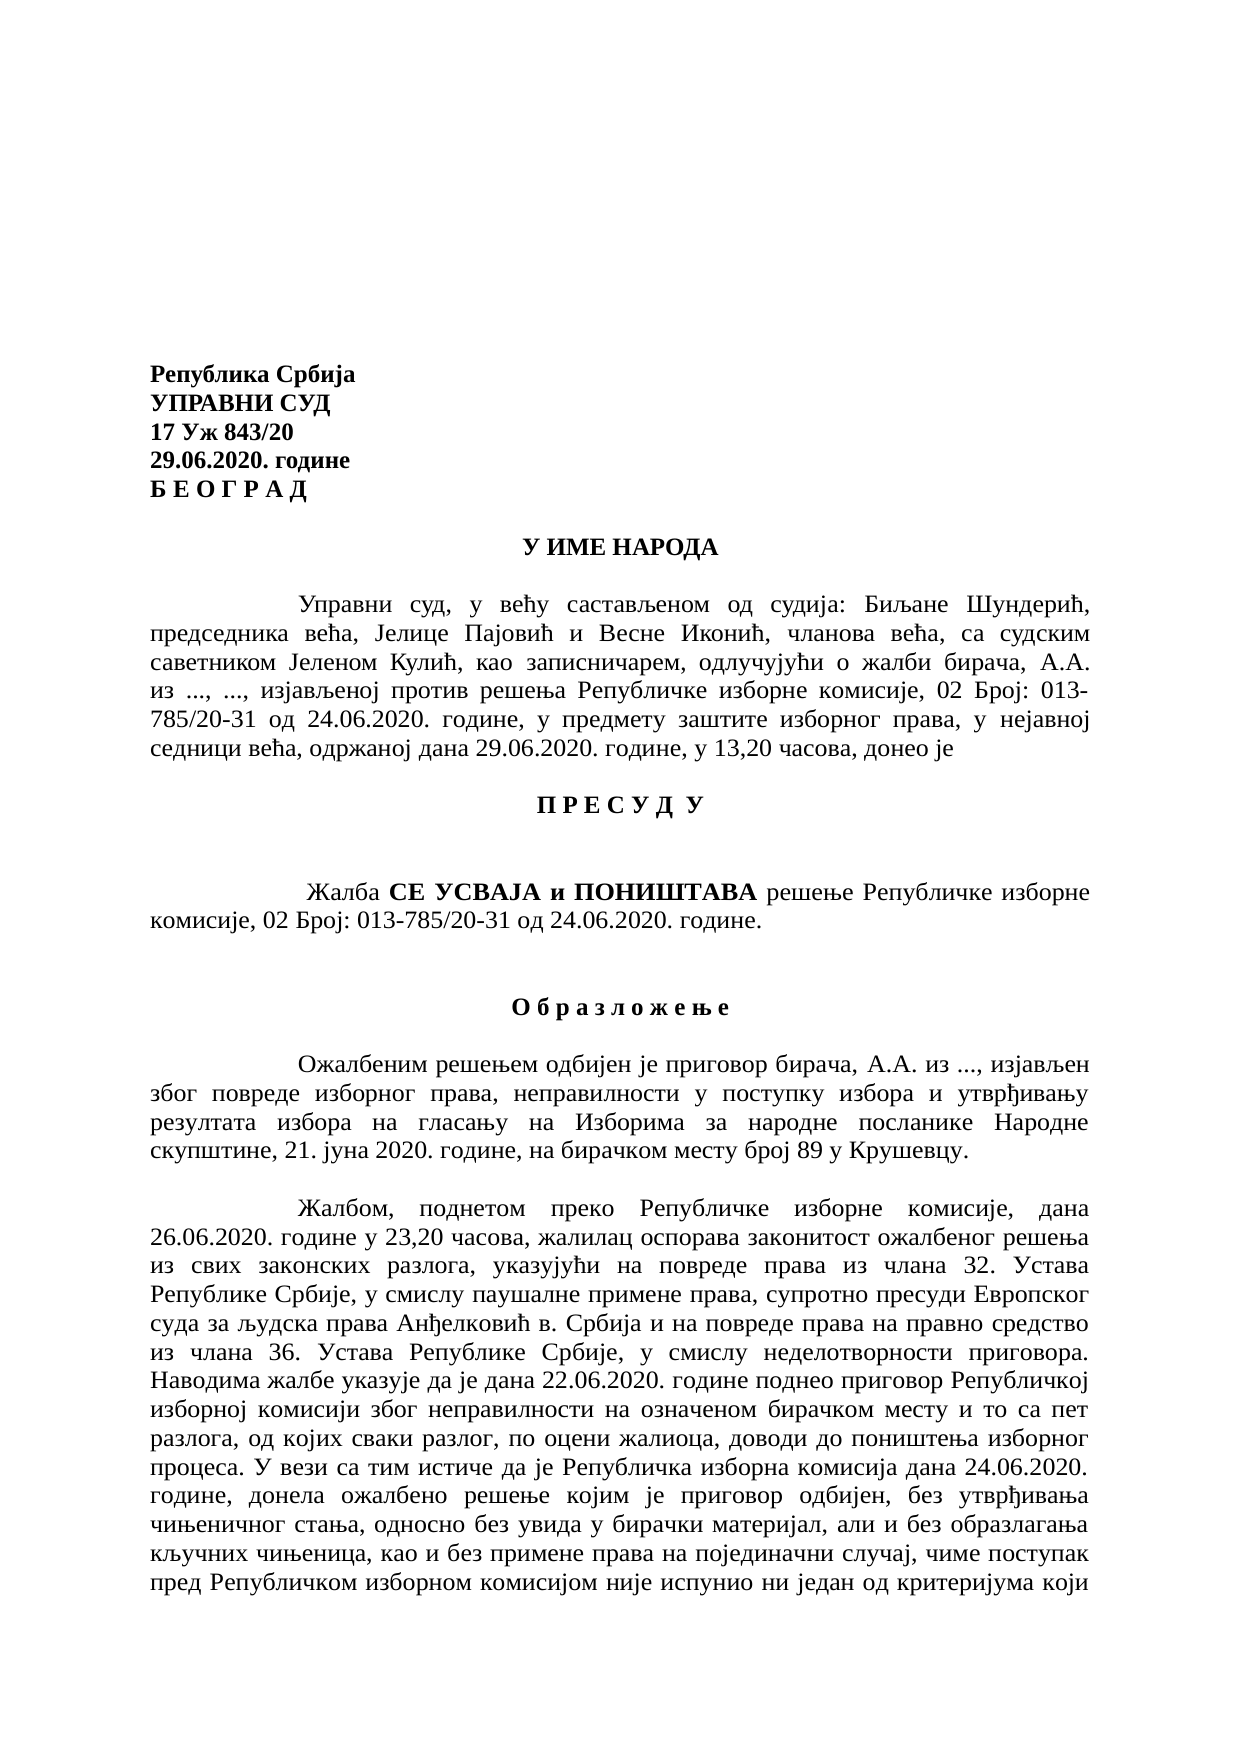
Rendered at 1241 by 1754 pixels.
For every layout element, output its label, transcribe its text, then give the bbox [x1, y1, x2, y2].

text 29.06.2020. године [150, 445, 1090, 474]
text У ИМЕ НАРОДА [150, 532, 1090, 560]
text П Р Е С У Д У [150, 790, 1090, 819]
text Б Е О Г Р А Д [150, 474, 1090, 503]
text О б р а з л о ж е њ е [150, 992, 1090, 1020]
text УПРАВНИ СУД [150, 388, 1090, 417]
text 17 Уж 843/20 [150, 417, 1090, 445]
text Ожалбеним решењем одбијен је приговор бирача, А.А. из ..., изјављен због повреде изборног права, неправилности у поступку избора и утврђивању резултата избора на гласању на Изборима за народне посланике Народне скупштине, 21. јуна 2020. године, на бирачком месту број 89 у Крушевцу. [150, 1049, 1090, 1164]
text Република Србија [150, 148, 1090, 388]
text Управни суд, у већу састављеном од судија: Биљане Шундерић, председника већа, Јелице Пајовић и Весне Иконић, чланова већа, са судским саветником Јеленом Кулић, као записничарем, одлучујући о жалби бирача, А.А. из ..., ..., изјављеној против решења Републичке изборне комисије, 02 Број: 013-785/20-31 од 24.06.2020. године, у предмету заштите изборног права, у нејавној седници већа, одржаној дана 29.06.2020. године, у 13,20 часова, донео је [150, 589, 1090, 762]
text Жалбом, поднетом преко Републичке изборне комисије, дана 26.06.2020. године у 23,20 часова, жалилац оспорава законитост ожалбеног решења из свих законских разлога, указујући на повреде права из члана 32. Устава Републике Србије, у смислу паушалне примене права, супротно пресуди Европског суда за људска права Анђелковић в. Србија и на повреде права на правно средство из члана 36. Устава Републике Србије, у смислу неделотворности приговора. Наводима жалбе указује да је дана 22.06.2020. године поднео приговор Републичкоj изборној комисији због неправилности на означеном бирачком месту и то са пет разлога, од којих сваки разлог, по оцени жалиоца, доводи до поништења изборног процеса. У вези са тим истиче да је Републичка изборна комисија дана 24.06.2020. године, донела ожалбено решење којим је приговор одбијен, без утврђивања чињеничног стања, односно без увида у бирачки материјал, али и без образлагања кључних чињеница, као и без примене права на појединачни случај, чиме поступак пред Републичком изборном комисијом није испунио ни један од критеријума који [150, 1193, 1090, 1595]
text Жалба СЕ УСВАЈА и ПОНИШТАВА решење Републичке изборне комисије, 02 Број: 013-785/20-31 од 24.06.2020. године. [150, 877, 1090, 934]
